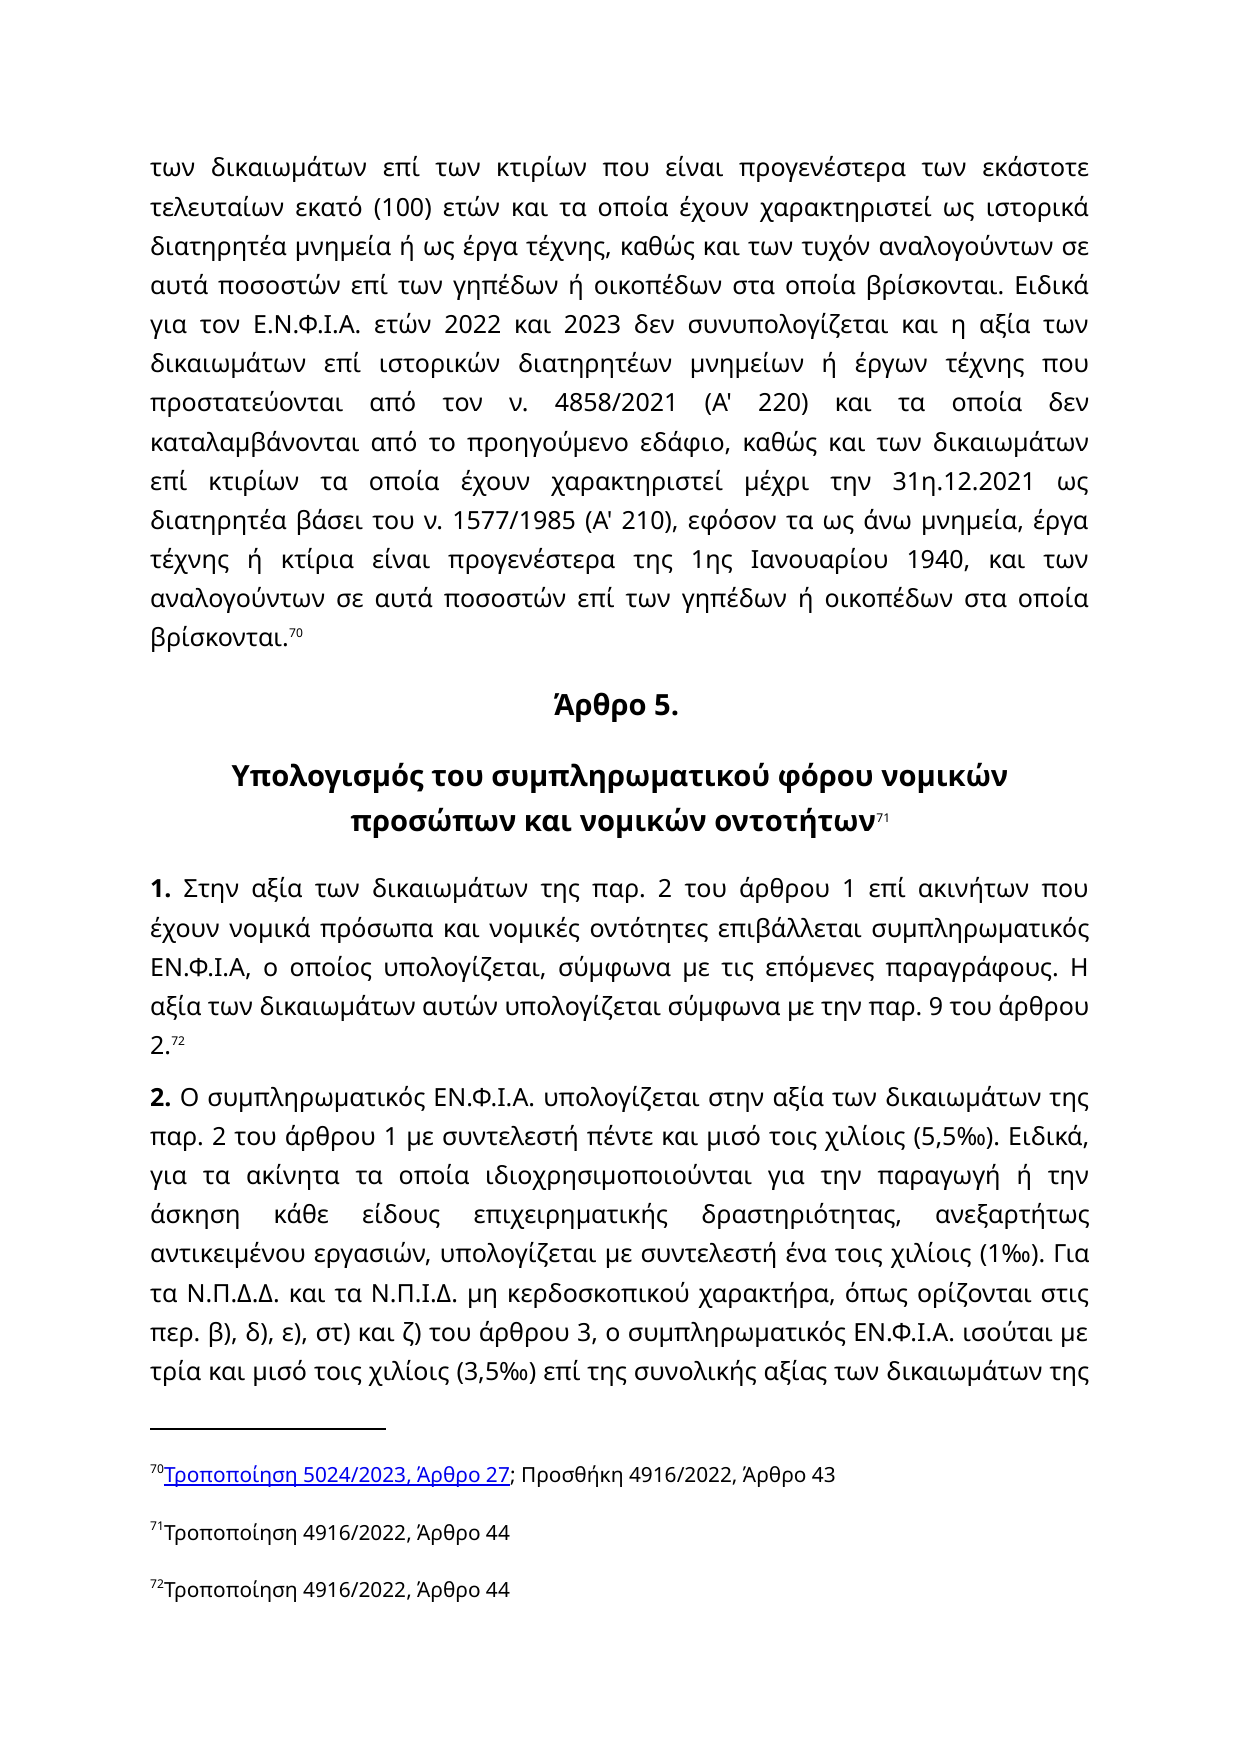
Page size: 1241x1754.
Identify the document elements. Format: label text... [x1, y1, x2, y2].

text 1. Στην αξία των δικαιωμάτων της παρ. 2 του άρθρου 1 επί ακινήτων που έχουν νομικά πρόσωπα και νομικές οντότητες επιβάλλεται συμπληρωματικός ΕΝ.Φ.Ι.Α, ο οποίος υπολογίζεται, σύμφωνα με τις επόμενες παραγράφους. Η αξία των δικαιωμάτων αυτών υπολογίζεται σύμφωνα με την παρ. 9 του άρθρου 2. [150, 871, 1090, 1062]
subtitle Υπολογισμός του συμπληρωματικού φόρου νομικών προσώπων και νομικών οντοτήτων [150, 755, 1090, 840]
text 2. Ο συμπληρωματικός ΕΝ.Φ.Ι.Α. υπολογίζεται στην αξία των δικαιωμάτων της παρ. 2 του άρθρου 1 με συντελεστή πέντε και μισό τοις χιλίοις (5,5‰). Ειδικά, για τα ακίνητα τα οποία ιδιοχρησιμοποιούνται για την παραγωγή ή την άσκηση κάθε είδους επιχειρηματικής δραστηριότητας, ανεξαρτήτως αντικειμένου εργασιών, υπολογίζεται με συντελεστή ένα τοις χιλίοις (1‰). Για τα Ν.Π.Δ.Δ. και τα Ν.Π.Ι.Δ. μη κερδοσκοπικού χαρακτήρα, όπως ορίζονται στις περ. β), δ), ε), στ) και ζ) του άρθρου 3, ο συμπληρωματικός ΕΝ.Φ.Ι.Α. ισούται με τρία και μισό τοις χιλίοις (3,5‰) επί της συνολικής αξίας των δικαιωμάτων της [150, 1079, 1090, 1388]
text Τροποποίηση 4916/2022, Άρθρο 44 [150, 1518, 1090, 1546]
text των δικαιωμάτων επί των κτιρίων που είναι προγενέστερα των εκάστοτε τελευταίων εκατό (100) ετών και τα οποία έχουν χαρακτηριστεί ως ιστορικά διατηρητέα μνημεία ή ως έργα τέχνης, καθώς και των τυχόν αναλογούντων σε αυτά ποσοστών επί των γηπέδων ή οικοπέδων στα οποία βρίσκονται. Ειδικά για τον Ε.Ν.Φ.Ι.Α. ετών 2022 και 2023 δεν συνυπολογίζεται και η αξία των δικαιωμάτων επί ιστορικών διατηρητέων μνημείων ή έργων τέχνης που προστατεύονται από τον ν. 4858/2021 (Α' 220) και τα οποία δεν καταλαμβάνονται από το προηγούμενο εδάφιο, καθώς και των δικαιωμάτων επί κτιρίων τα οποία έχουν χαρακτηριστεί μέχρι την 31η.12.2021 ως διατηρητέα βάσει του ν. 1577/1985 (Α' 210), εφόσον τα ως άνω μνημεία, έργα τέχνης ή κτίρια είναι προγενέστερα της 1ης Ιανουαρίου 1940, και των αναλογούντων σε αυτά ποσοστών επί των γηπέδων ή οικοπέδων στα οποία βρίσκονται. [150, 150, 1090, 654]
text Τροποποίηση 4916/2022, Άρθρο 44 [150, 1576, 1090, 1604]
subtitle Άρθρο 5. [150, 684, 1090, 724]
text Τροποποίηση 5024/2023, Άρθρο 27; Προσθήκη 4916/2022, Άρθρο 43 [150, 1460, 1090, 1489]
